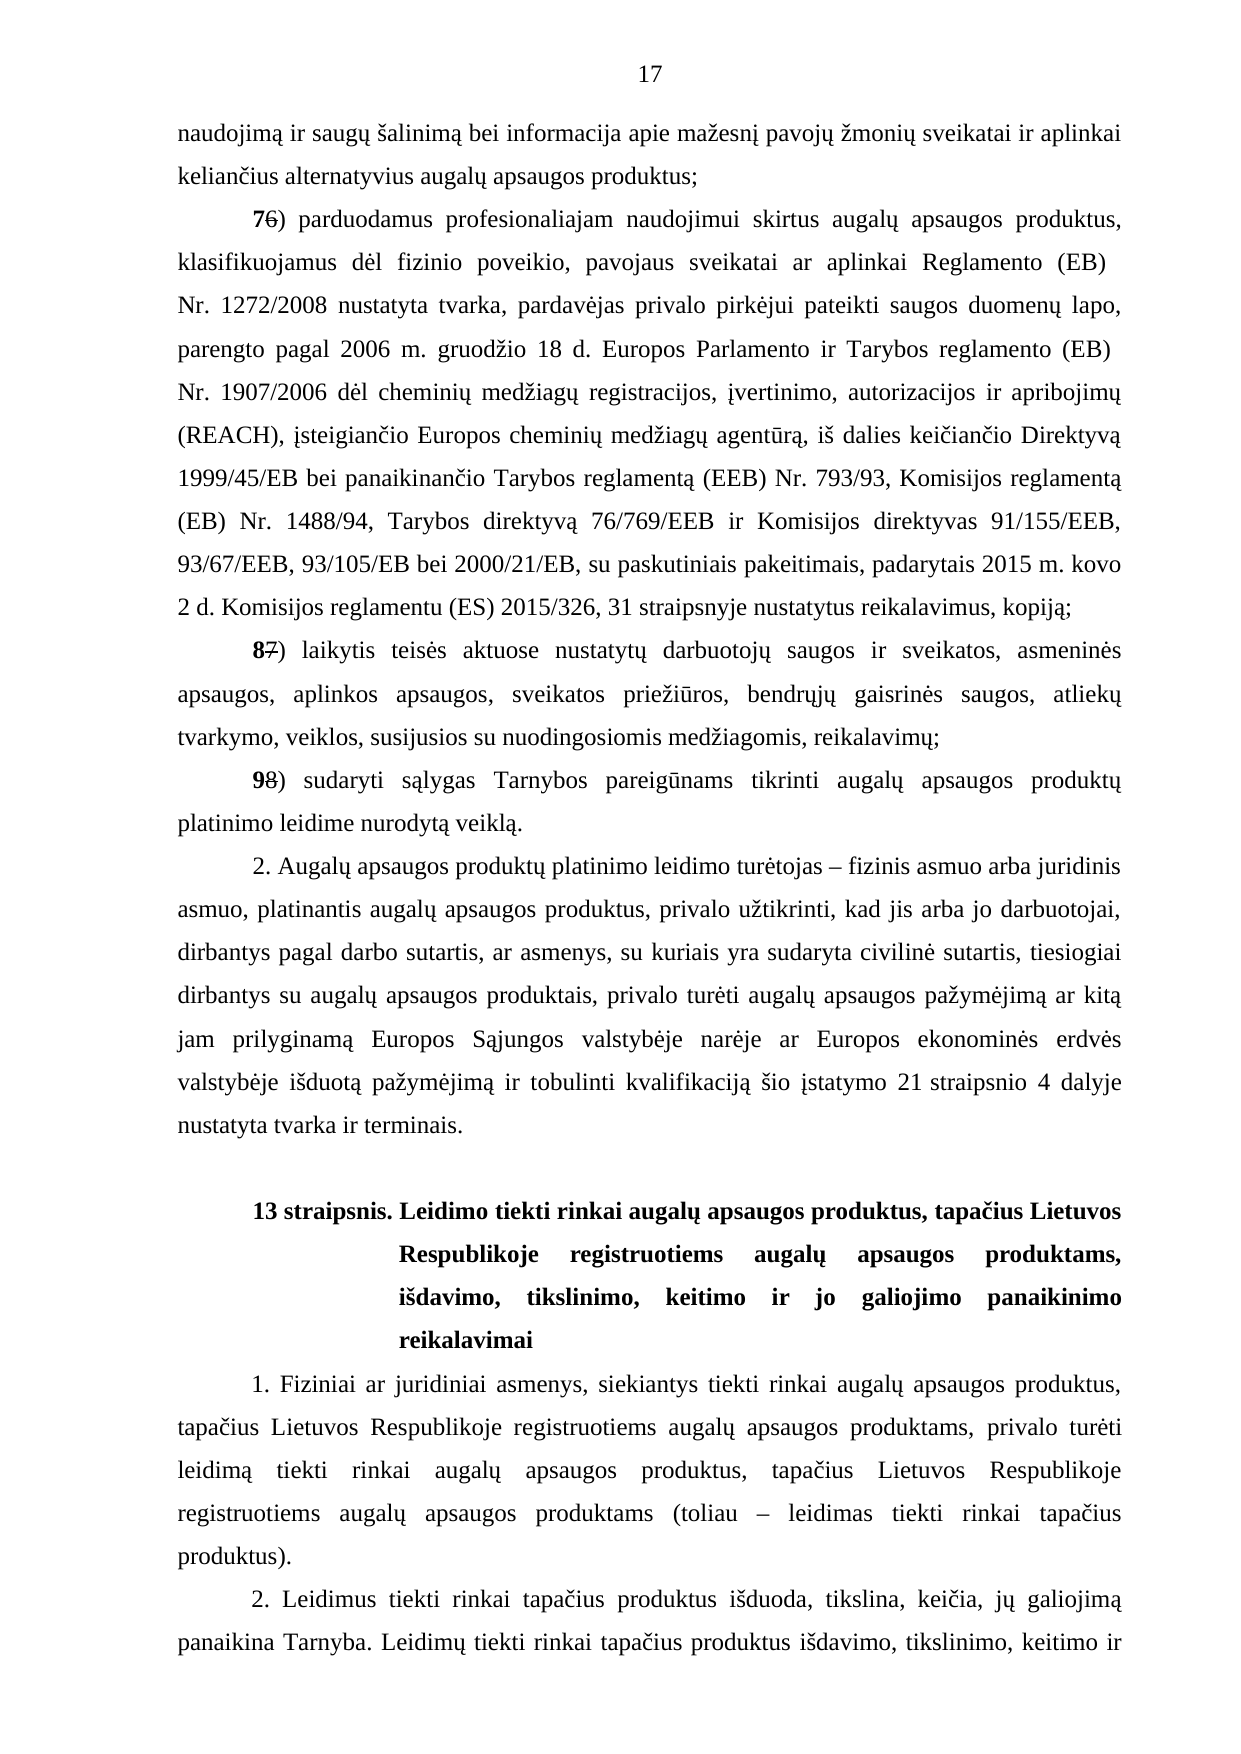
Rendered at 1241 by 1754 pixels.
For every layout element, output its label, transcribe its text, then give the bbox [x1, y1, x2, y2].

text 98) sudaryti sąlygas Tarnybos pareigūnams tikrinti augalų apsaugos produktų platinimo leidime nurodytą veiklą. [177, 765, 1122, 837]
text 76) parduodamus profesionaliajam naudojimui skirtus augalų apsaugos produktus, klasifikuojamus dėl fizinio poveikio, pavojaus sveikatai ar aplinkai Reglamento (EB) Nr. 1272/2008 nustatyta tvarka, pardavėjas privalo pirkėjui pateikti saugos duomenų lapo, parengto pagal 2006 m. gruodžio 18 d. Europos Parlamento ir Tarybos reglamento (EB) Nr. 1907/2006 dėl cheminių medžiagų registracijos, įvertinimo, autorizacijos ir apribojimų (REACH), įsteigiančio Europos cheminių medžiagų agentūrą, iš dalies keičiančio Direktyvą 1999/45/EB bei panaikinančio Tarybos reglamentą (EEB) Nr. 793/93, Komisijos reglamentą (EB) Nr. 1488/94, Tarybos direktyvą 76/769/EEB ir Komisijos direktyvas 91/155/EEB, 93/67/EEB, 93/105/EB bei 2000/21/EB, su paskutiniais pakeitimais, padarytais 2015 m. kovo 2 d. Komisijos reglamentu (ES) 2015/326, 31 straipsnyje nustatytus reikalavimus, kopiją; [177, 204, 1122, 621]
text 2. Augalų apsaugos produktų platinimo leidimo turėtojas – fizinis asmuo arba juridinis asmuo, platinantis augalų apsaugos produktus, privalo užtikrinti, kad jis arba jo darbuotojai, dirbantys pagal darbo sutartis, ar asmenys, su kuriais yra sudaryta civilinė sutartis, tiesiogiai dirbantys su augalų apsaugos produktais, privalo turėti augalų apsaugos pažymėjimą ar kitą jam prilyginamą Europos Sąjungos valstybėje narėje ar Europos ekonominės erdvės valstybėje išduotą pažymėjimą ir tobulinti kvalifikaciją šio įstatymo 21 straipsnio 4 dalyje nustatyta tvarka ir terminais. [177, 851, 1122, 1139]
text 2. Leidimus tiekti rinkai tapačius produktus išduoda, tikslina, keičia, jų galiojimą panaikina Tarnyba. Leidimų tiekti rinkai tapačius produktus išdavimo, tikslinimo, keitimo ir [177, 1584, 1122, 1656]
text 87) laikytis teisės aktuose nustatytų darbuotojų saugos ir sveikatos, asmeninės apsaugos, aplinkos apsaugos, sveikatos priežiūros, bendrųjų gaisrinės saugos, atliekų tvarkymo, veiklos, susijusios su nuodingosiomis medžiagomis, reikalavimų; [177, 636, 1122, 751]
text 1. Fiziniai ar juridiniai asmenys, siekiantys tiekti rinkai augalų apsaugos produktus, tapačius Lietuvos Respublikoje registruotiems augalų apsaugos produktams, privalo turėti leidimą tiekti rinkai augalų apsaugos produktus, tapačius Lietuvos Respublikoje registruotiems augalų apsaugos produktams (toliau – leidimas tiekti rinkai tapačius produktus). [177, 1369, 1122, 1570]
text naudojimą ir saugų šalinimą bei informacija apie mažesnį pavojų žmonių sveikatai ir aplinkai keliančius alternatyvius augalų apsaugos produktus; [177, 118, 1122, 190]
text 13 straipsnis. Leidimo tiekti rinkai augalų apsaugos produktus, tapačius Lietuvos Respublikoje registruotiems augalų apsaugos produktams, išdavimo, tikslinimo, keitimo ir jo galiojimo panaikinimo reikalavimai [252, 1196, 1122, 1354]
